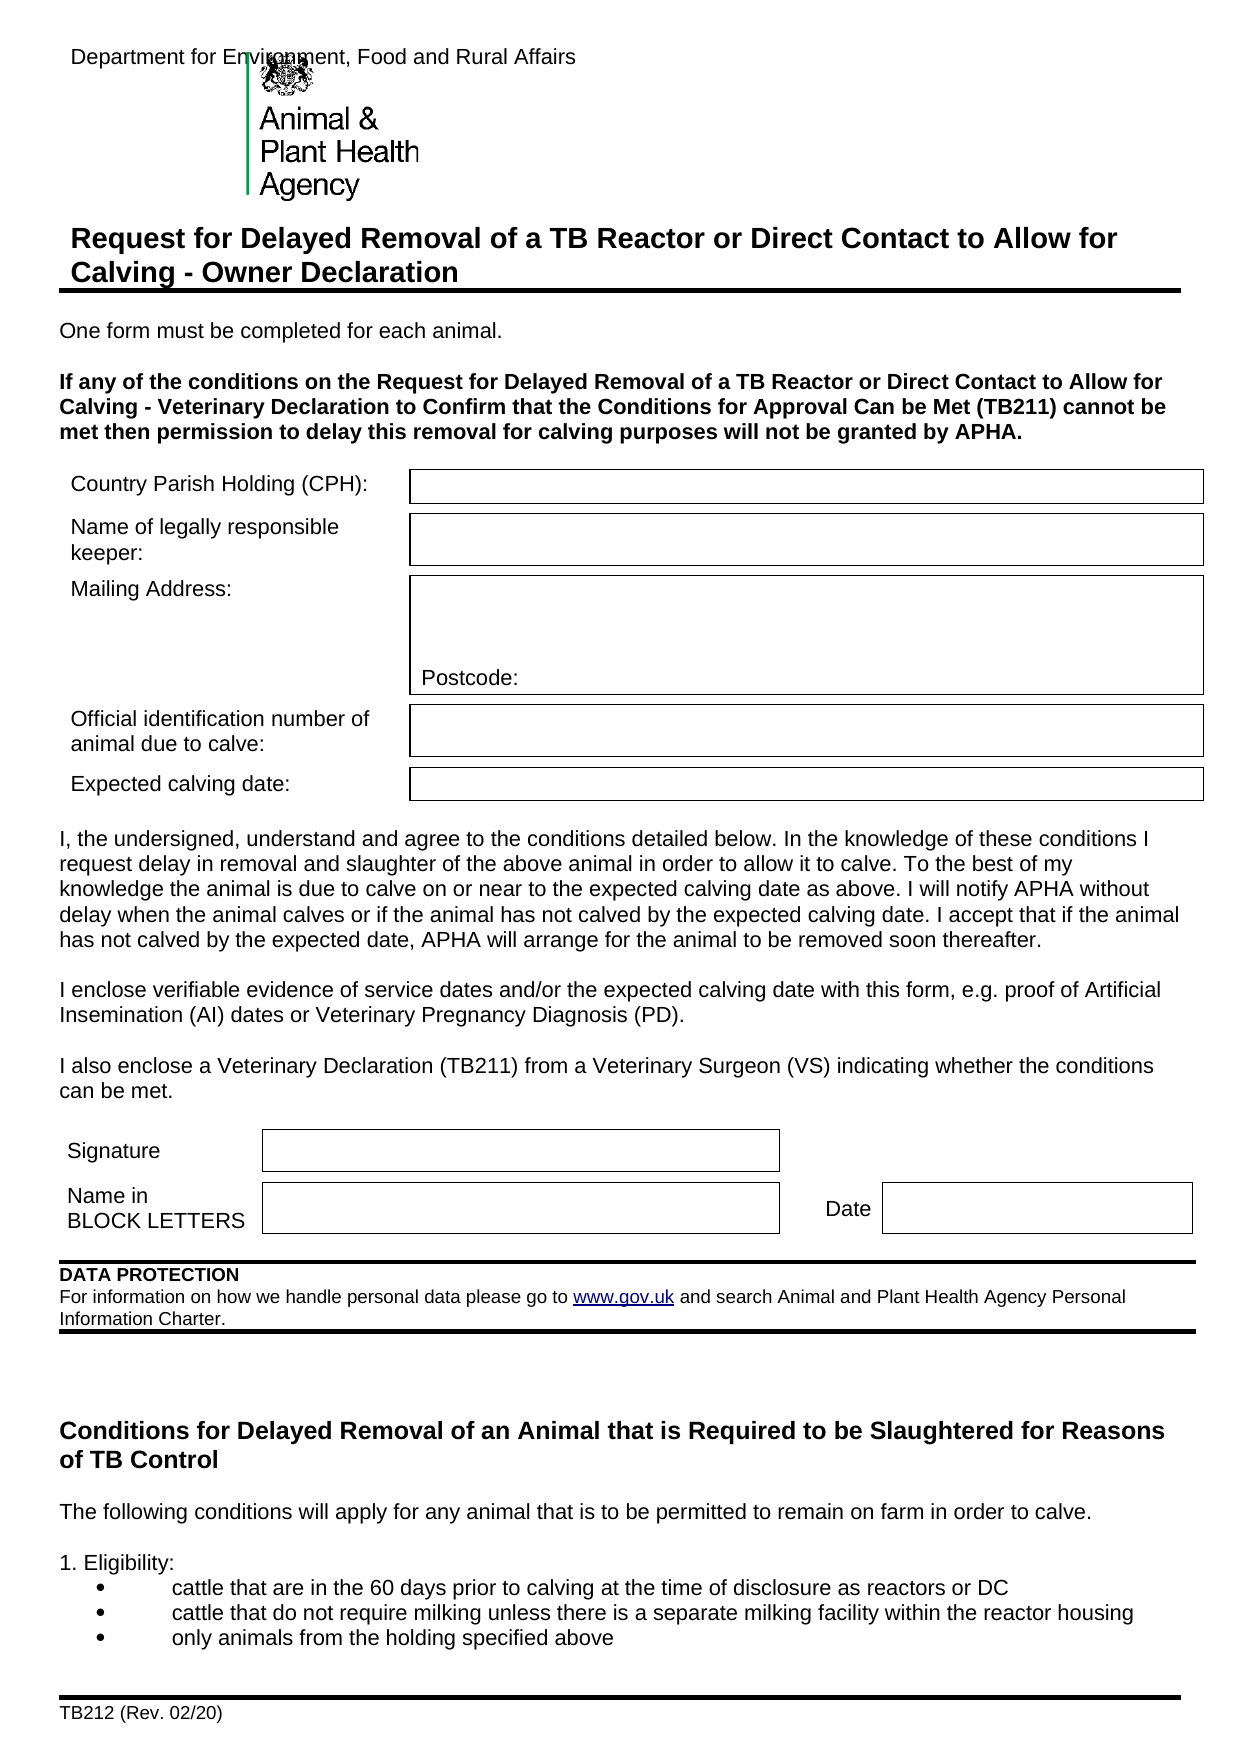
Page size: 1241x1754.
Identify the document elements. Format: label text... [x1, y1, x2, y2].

table_header [804, 44, 1181, 207]
table_cell [411, 768, 1203, 800]
table_cell [411, 705, 1203, 756]
text The following conditions will apply for any animal that is to be permitted to remain on farm in order to calve. [59, 1499, 1181, 1524]
table_cell [59, 565, 410, 575]
list only animals from the holding specified above [97, 1625, 1181, 1650]
text I also enclose a Veterinary Declaration (TB211) from a Veterinary Surgeon (VS) indicating whether the conditions can be met. [59, 1053, 1181, 1103]
table_header [411, 470, 1203, 502]
table_cell [779, 1171, 1192, 1182]
table_cell [56, 1171, 262, 1182]
table_header Country Parish Holding (CPH): [59, 469, 409, 502]
table_cell [263, 1183, 779, 1233]
table_cell [59, 503, 410, 513]
table_cell [883, 1183, 1192, 1233]
table_header [883, 1129, 1192, 1171]
text I, the undersigned, understand and agree to the conditions detailed below. In the knowledge of these conditions I request delay in removal and slaughter of the above animal in order to allow it to calve. To the best of my knowledge the animal is due to calve on or near to the expected calving date as above. I will notify APHA without delay when the animal calves or if the animal has not calved by the expected calving date. I accept that if the animal has not calved by the expected date, APHA will arrange for the animal to be removed soon thereafter. [59, 826, 1181, 952]
table_cell [410, 566, 1204, 575]
table_cell Postcode: [411, 661, 1203, 694]
table_cell [410, 757, 1204, 767]
table_cell [59, 661, 409, 694]
text One form must be completed for each animal. [59, 318, 1181, 343]
table_cell [59, 756, 410, 767]
list cattle that are in the 60 days prior to calving at the time of disclosure as reactors or DC [97, 1574, 1181, 1600]
table_cell [410, 695, 1204, 704]
table_cell Request for Delayed Removal of a TB Reactor or Direct Contact to Allow for Calving - Owner Declaration [59, 221, 1181, 288]
text Conditions for Delayed Removal of an Animal that is Required to be Slaughtered for Reasons of TB Control [59, 1416, 1181, 1474]
table_cell [411, 514, 1203, 564]
table_cell [411, 576, 1203, 661]
list cattle that do not require milking unless there is a separate milking facility within the reactor housing [97, 1600, 1181, 1625]
table_cell [59, 694, 410, 704]
table_cell Expected calving date: [59, 767, 409, 800]
text If any of the conditions on the Request for Delayed Removal of a TB Reactor or Direct Contact to Allow for Calving - Veterinary Declaration to Confirm that the Conditions for Approval Can be Met (TB211) cannot be met then permission to delay this removal for calving purposes will not be granted by APHA. [59, 368, 1181, 444]
table_cell [59, 207, 1181, 221]
table_cell Name of legally responsible keeper: [59, 513, 409, 564]
table_cell Name in BLOCK LETTERS [56, 1182, 262, 1233]
table_header DATA PROTECTION For information on how we handle personal data please go to www.gov.uk and search Animal and Plant Health Agency Personal Information Charter. [59, 1264, 1196, 1329]
table_cell [262, 1172, 779, 1182]
text I enclose verifiable evidence of service dates and/or the expected calving date with this form, e.g. proof of Artificial Insemination (AI) dates or Veterinary Pregnancy Diagnosis (PD). [59, 977, 1181, 1028]
table_header Department for Environment, Food and Rural Affairs [59, 44, 803, 207]
table_cell Date [780, 1182, 882, 1233]
table_header Signature [56, 1129, 262, 1171]
table_header [780, 1129, 882, 1171]
text 1. Eligibility: [59, 1549, 1181, 1574]
table_header [263, 1130, 779, 1171]
table_cell Mailing Address: [59, 575, 409, 661]
table_cell [410, 504, 1204, 513]
table_cell Official identification number of animal due to calve: [59, 704, 409, 756]
